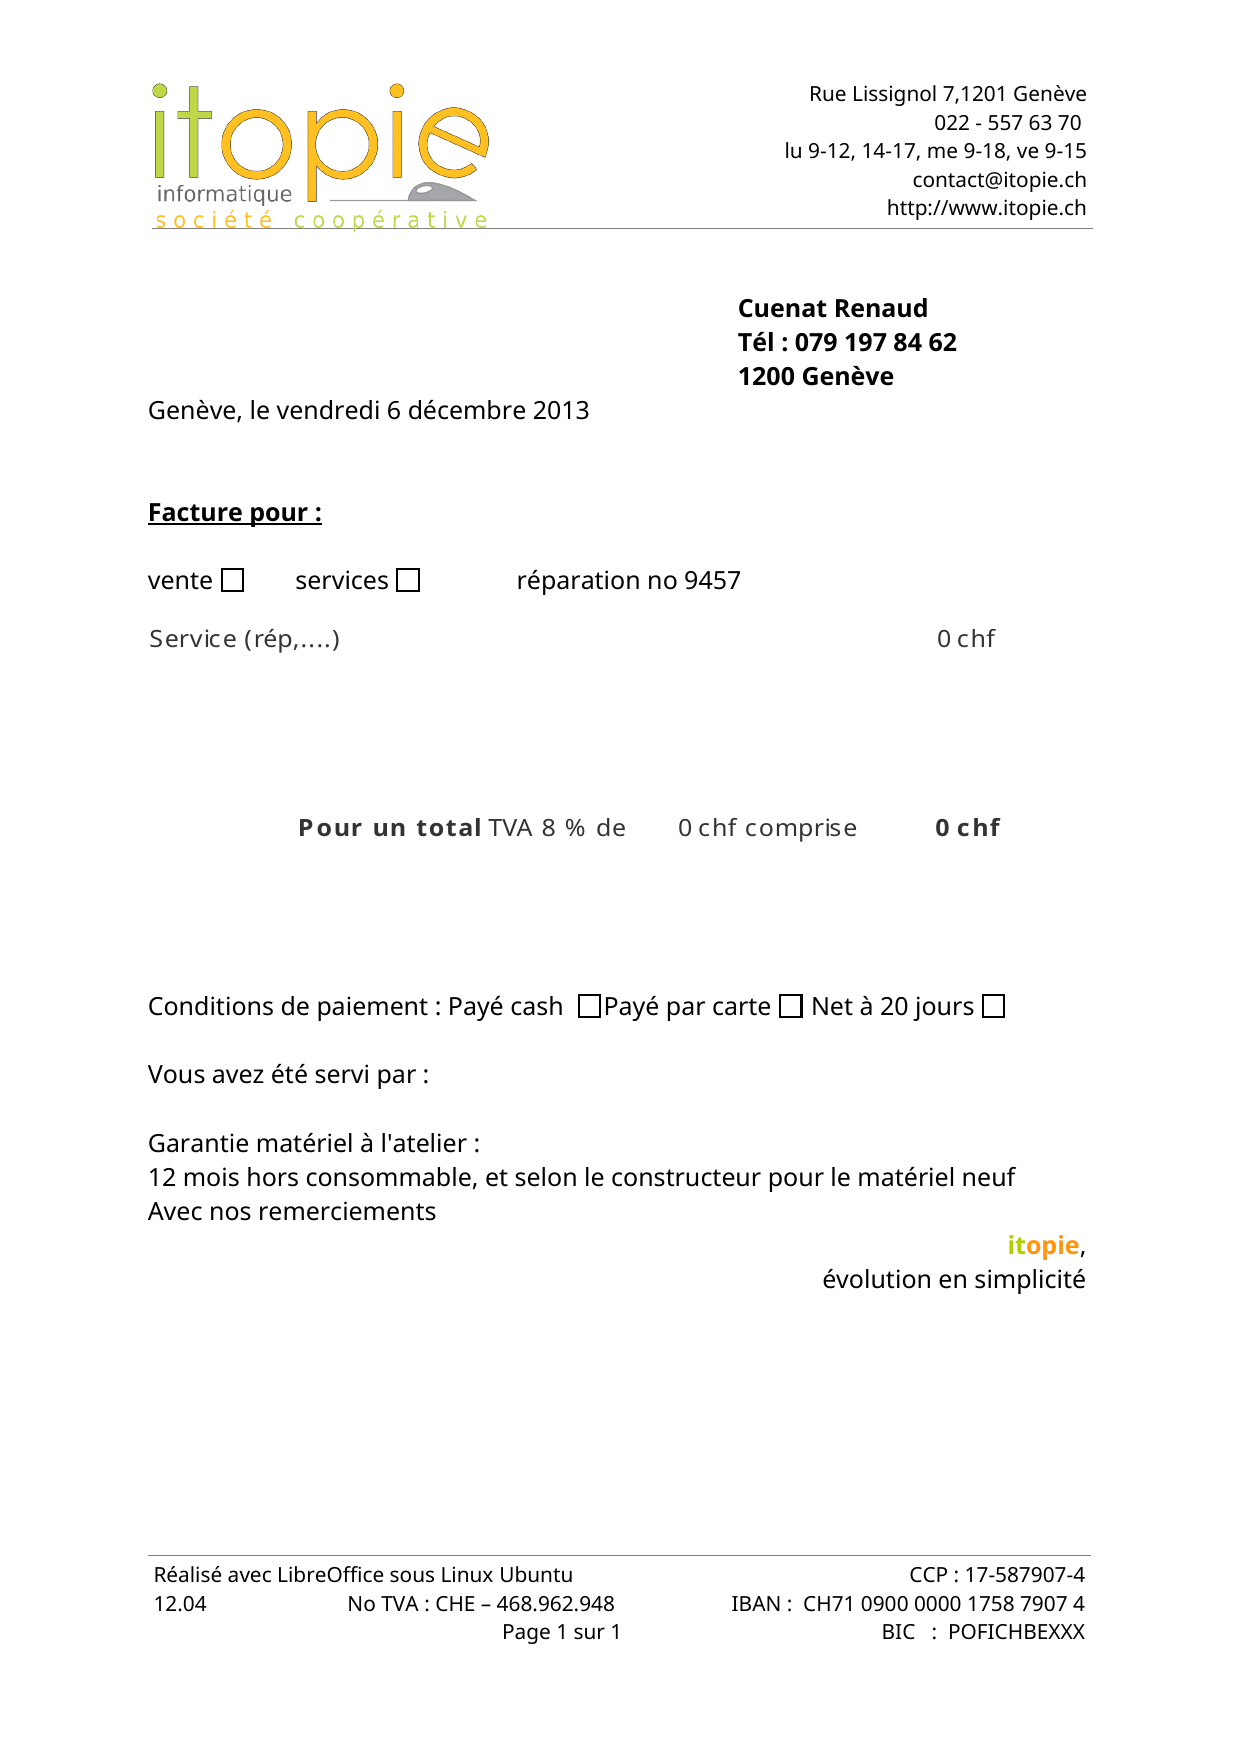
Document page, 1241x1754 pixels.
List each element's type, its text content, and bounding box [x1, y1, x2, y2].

text vente services réparation no 9457 [148, 563, 1093, 597]
text itopie, [148, 1227, 1093, 1262]
text évolution en simplicité [148, 1262, 1093, 1296]
text Facture pour : [148, 495, 1093, 529]
text Conditions de paiement : Payé cash Payé par carte Net à 20 jours [148, 989, 1093, 1023]
text 1200 Genève [148, 358, 1093, 392]
text Genève, le vendredi 6 décembre 2013 [148, 392, 1093, 427]
text Vous avez été servi par : [148, 1057, 1093, 1091]
text Avec nos remerciements [148, 1193, 1093, 1227]
text Tél : 079 197 84 62 [148, 324, 1093, 358]
picture [138, 72, 500, 244]
text 12 mois hors consommable, et selon le constructeur pour le matériel neuf [148, 1159, 1093, 1193]
text Cuenat Renaud [148, 290, 1093, 324]
text Garantie matériel à l'atelier : [148, 1125, 1093, 1159]
